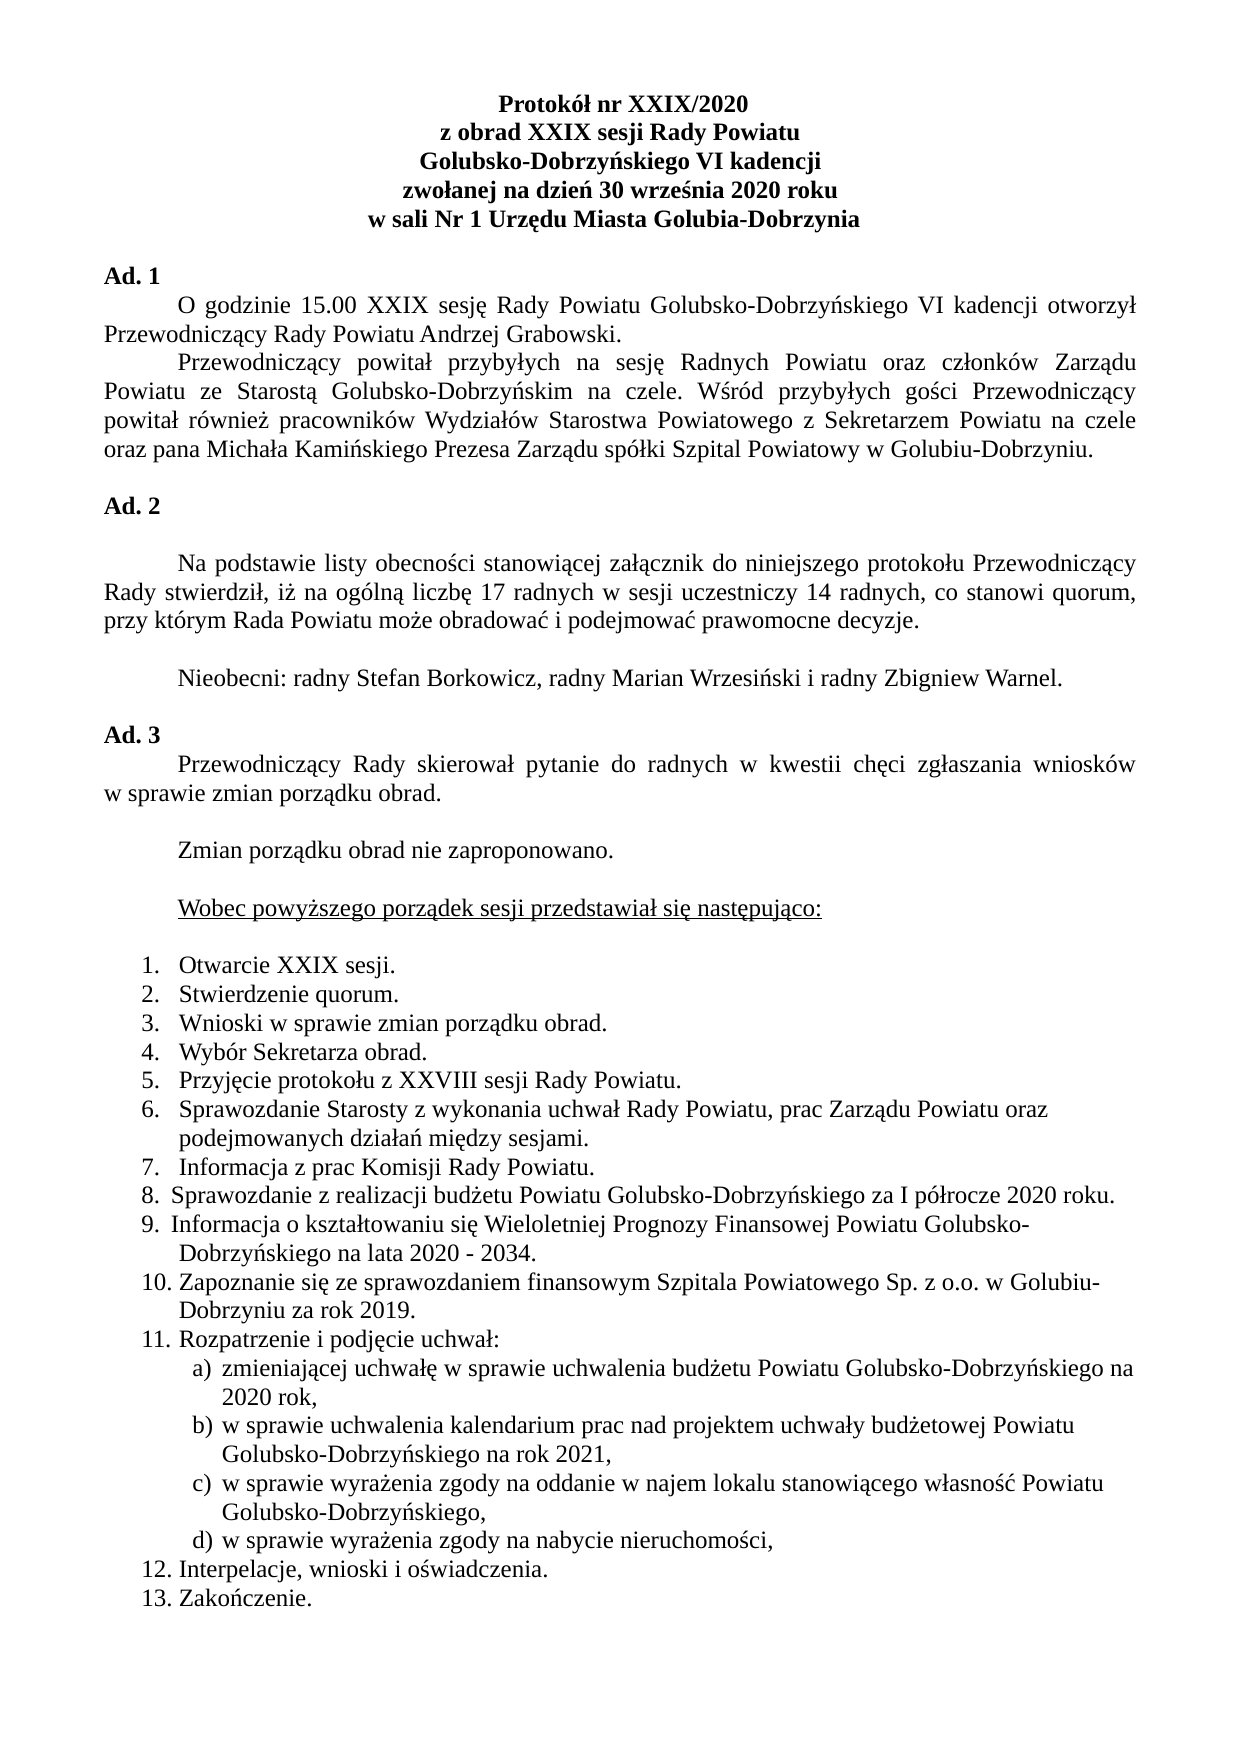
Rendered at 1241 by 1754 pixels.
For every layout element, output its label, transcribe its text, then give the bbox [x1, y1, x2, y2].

list Zapoznanie się ze sprawozdaniem finansowym Szpitala Powiatowego Sp. z o.o. w Golubiu-Dobrzyniu za rok 2019. [141, 1267, 1137, 1324]
text Golubsko-Dobrzyńskiego VI kadencji [103, 146, 1137, 175]
text Nieobecni: radny Stefan Borkowicz, radny Marian Wrzesiński i radny Zbigniew Warnel. [103, 663, 1137, 692]
text Ad. 1 [103, 261, 1137, 290]
list Wybór Sekretarza obrad. [141, 1037, 1137, 1065]
list w sprawie wyrażenia zgody na nabycie nieruchomości, [192, 1525, 1137, 1554]
list Wnioski w sprawie zmian porządku obrad. [141, 1008, 1137, 1037]
text Wobec powyższego porządek sesji przedstawiał się następująco: [103, 893, 1137, 922]
list Sprawozdanie Starosty z wykonania uchwał Rady Powiatu, prac Zarządu Powiatu oraz podejmowanych działań między sesjami. [141, 1094, 1137, 1152]
text zwołanej na dzień 30 września 2020 roku [103, 175, 1137, 204]
list Interpelacje, wnioski i oświadczenia. [141, 1554, 1137, 1583]
text Ad. 2 [103, 491, 1137, 520]
text Przewodniczący Rady skierował pytanie do radnych w kwestii chęci zgłaszania wniosków w sprawie zmian porządku obrad. [103, 749, 1137, 807]
list Rozpatrzenie i podjęcie uchwał: [141, 1324, 1137, 1353]
text Przewodniczący powitał przybyłych na sesję Radnych Powiatu oraz członków Zarządu Powiatu ze Starostą Golubsko-Dobrzyńskim na czele. Wśród przybyłych gości Przewodniczący powitał również pracowników Wydziałów Starostwa Powiatowego z Sekretarzem Powiatu na czele oraz pana Michała Kamińskiego Prezesa Zarządu spółki Szpital Powiatowy w Golubiu-Dobrzyniu. [103, 347, 1137, 462]
text z obrad XXIX sesji Rady Powiatu [103, 117, 1137, 146]
text O godzinie 15.00 XXIX sesję Rady Powiatu Golubsko-Dobrzyńskiego VI kadencji otworzył Przewodniczący Rady Powiatu Andrzej Grabowski. [103, 290, 1137, 347]
text Na podstawie listy obecności stanowiącej załącznik do niniejszego protokołu Przewodniczący Rady stwierdził, iż na ogólną liczbę 17 radnych w sesji uczestniczy 14 radnych, co stanowi quorum, przy którym Rada Powiatu może obradować i podejmować prawomocne decyzje. [103, 548, 1137, 634]
text w sali Nr 1 Urzędu Miasta Golubia-Dobrzynia [103, 204, 1137, 232]
list Stwierdzenie quorum. [141, 979, 1137, 1008]
list Sprawozdanie z realizacji budżetu Powiatu Golubsko-Dobrzyńskiego za I półrocze 2020 roku. [141, 1180, 1137, 1209]
list w sprawie wyrażenia zgody na oddanie w najem lokalu stanowiącego własność Powiatu Golubsko-Dobrzyńskiego, [192, 1468, 1137, 1525]
text Protokół nr XXIX/2020 [103, 89, 1137, 117]
list zmieniającej uchwałę w sprawie uchwalenia budżetu Powiatu Golubsko-Dobrzyńskiego na 2020 rok, [192, 1353, 1137, 1410]
list Przyjęcie protokołu z XXVIII sesji Rady Powiatu. [141, 1065, 1137, 1094]
list Informacja o kształtowaniu się Wieloletniej Prognozy Finansowej Powiatu Golubsko-Dobrzyńskiego na lata 2020 - 2034. [141, 1209, 1137, 1267]
text Zmian porządku obrad nie zaproponowano. [103, 835, 1137, 864]
text Ad. 3 [103, 720, 1137, 749]
list Informacja z prac Komisji Rady Powiatu. [141, 1152, 1137, 1180]
list Otwarcie XXIX sesji. [141, 950, 1137, 979]
list Zakończenie. [141, 1583, 1137, 1612]
list w sprawie uchwalenia kalendarium prac nad projektem uchwały budżetowej Powiatu Golubsko-Dobrzyńskiego na rok 2021, [192, 1410, 1137, 1468]
